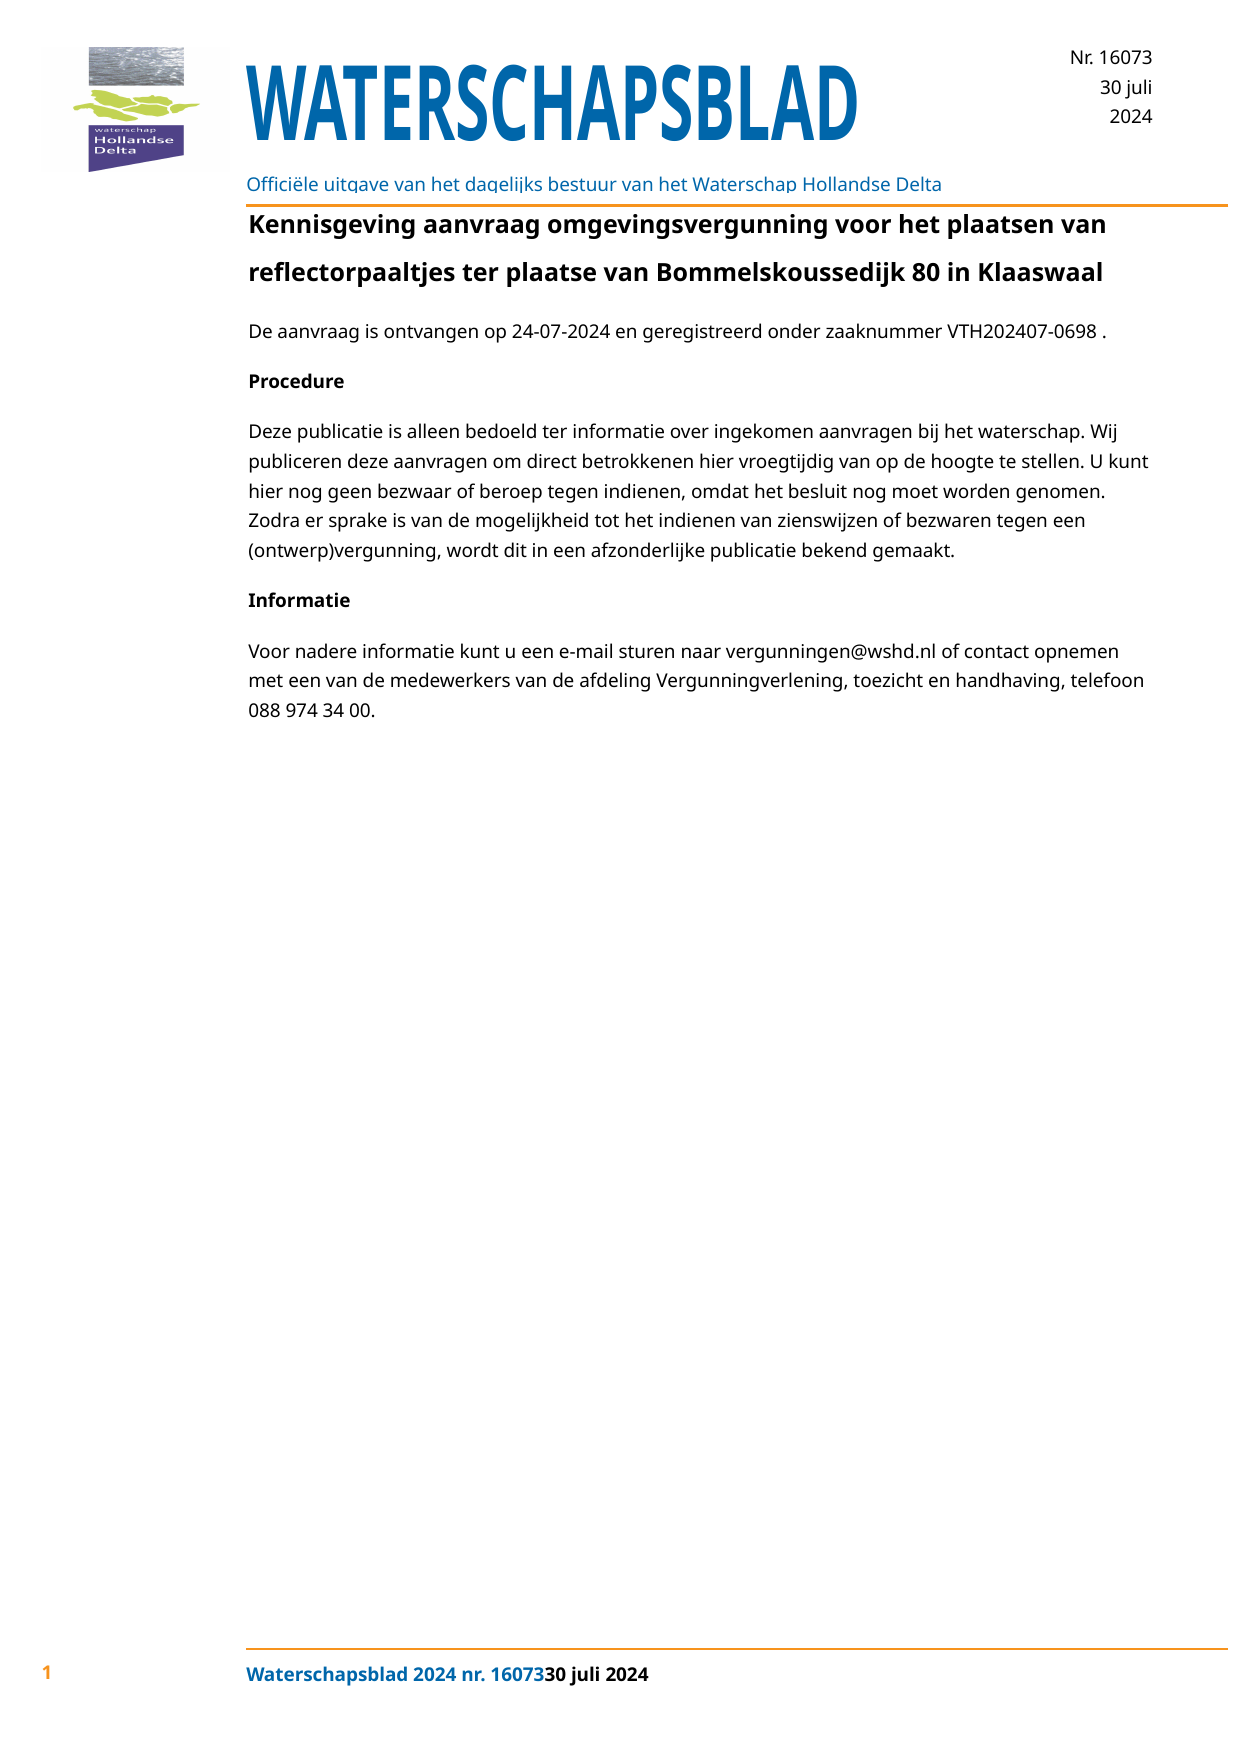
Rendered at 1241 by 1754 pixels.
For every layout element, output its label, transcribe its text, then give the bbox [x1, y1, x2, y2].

text Informatie [248, 587, 1152, 613]
text Deze publicatie is alleen bedoeld ter informatie over ingekomen aanvragen bij het waterschap. Wij publiceren deze aanvragen om direct betrokkenen hier vroegtijdig van op de hoogte te stellen. U kunt hier nog geen bezwaar of beroep tegen indienen, omdat het besluit nog moet worden genomen. Zodra er sprake is van de mogelijkheid tot het indienen van zienswijzen of bezwaren tegen een (ontwerp)vergunning, wordt dit in een afzonderlijke publicatie bekend gemaakt. [248, 419, 1152, 563]
text Kennisgeving aanvraag omgevingsvergunning voor het plaatsen van reflectorpaaltjes ter plaatse van Bommelskoussedijk 80 in Klaaswaal [248, 207, 1152, 288]
text Voor nadere informatie kunt u een e-mail sturen naar vergunningen@wshd.nl of contact opnemen met een van de medewerkers van de afdeling Vergunningverlening, toezicht en handhaving, telefoon 088 974 34 00. [248, 638, 1152, 723]
picture [41, 47, 231, 172]
text De aanvraag is ontvangen op 24-07-2024 en geregistreerd onder zaaknummer VTH202407-0698 . [248, 318, 1152, 344]
text Procedure [248, 368, 1152, 394]
